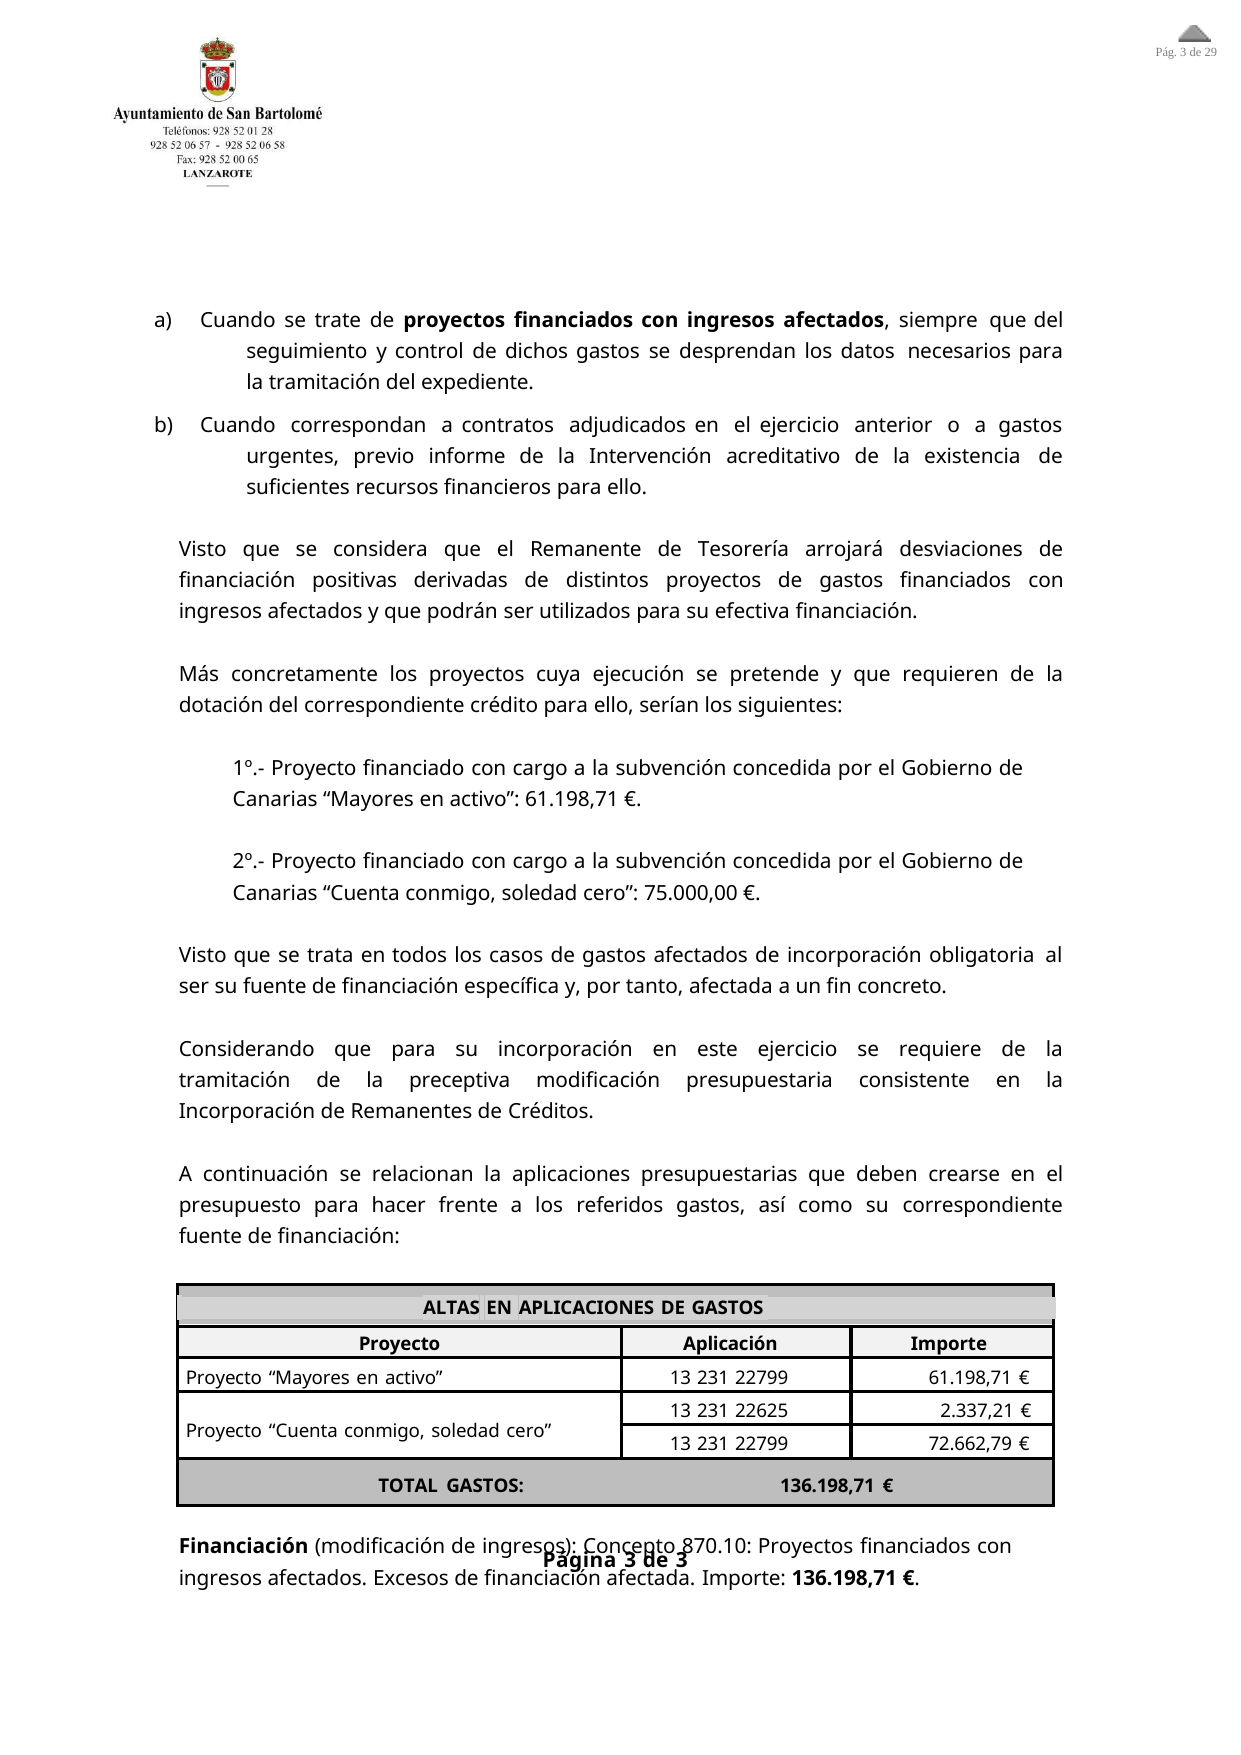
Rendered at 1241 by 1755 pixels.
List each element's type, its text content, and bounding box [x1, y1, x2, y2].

picture [111, 36, 325, 188]
table_cell Proyecto “Mayores en activo” [179, 1359, 620, 1390]
table_cell 13 231 22799 [623, 1426, 849, 1457]
list Cuando correspondan a contratos adjudicados en el ejercicio anterior o a gastos urgentes, previo informe de la Intervención acreditativo de la existencia de suficientes recursos financieros para ello. [154, 410, 1063, 501]
table_cell Aplicación [623, 1328, 849, 1356]
text Financiación (modificación de ingresos): Concepto 870.10: Proyectos financiados con ingresos afectados. Excesos de financiación afectada. Importe: 136.198,71 €. [178, 1532, 1057, 1591]
text Considerando que para su incorporación en este ejercicio se requiere de la tramitación de la preceptiva modificación presupuestaria consistente en la Incorporación de Remanentes de Créditos. [178, 1034, 1063, 1124]
text 1º.- Proyecto financiado con cargo a la subvención concedida por el Gobierno de Canarias “Mayores en activo”: 61.198,71 €. [232, 753, 1057, 813]
list Cuando se trate de proyectos financiados con ingresos afectados, siempre que del seguimiento y control de dichos gastos se desprendan los datos necesarios para la tramitación del expediente. [154, 305, 1063, 396]
picture [1177, 25, 1211, 42]
text Visto que se trata en todos los casos de gastos afectados de incorporación obligatoria al ser su fuente de financiación específica y, por tanto, afectada a un fin concreto. [178, 940, 1063, 999]
text A continuación se relacionan la aplicaciones presupuestarias que deben crearse en el presupuesto para hacer frente a los referidos gastos, así como su correspondiente fuente de financiación: [178, 1159, 1063, 1250]
table_cell Proyecto “Cuenta conmigo, soledad cero” [179, 1393, 620, 1457]
text 2º.- Proyecto financiado con cargo a la subvención concedida por el Gobierno de Canarias “Cuenta conmigo, soledad cero”: 75.000,00 €. [232, 846, 1057, 906]
table_cell Importe [853, 1328, 1052, 1356]
table_cell 61.198,71 € [853, 1359, 1052, 1390]
table_cell 2.337,21 € [853, 1393, 1052, 1423]
text Más concretamente los proyectos cuya ejecución se pretende y que requieren de la dotación del correspondiente crédito para ello, serían los siguientes: [178, 659, 1063, 719]
table_header ALTAS EN APLICACIONES DE GASTOS [179, 1286, 1052, 1324]
table_cell TOTAL GASTOS: 136.198,71 € [179, 1460, 1052, 1504]
text Visto que se considera que el Remanente de Tesorería arrojará desviaciones de financiación positivas derivadas de distintos proyectos de gastos financiados con ingresos afectados y que podrán ser utilizados para su efectiva financiación. [178, 534, 1063, 625]
table_cell Proyecto [179, 1328, 620, 1356]
table_cell 72.662,79 € [853, 1426, 1052, 1457]
table_cell 13 231 22625 [623, 1393, 849, 1423]
table_cell 13 231 22799 [623, 1359, 849, 1390]
